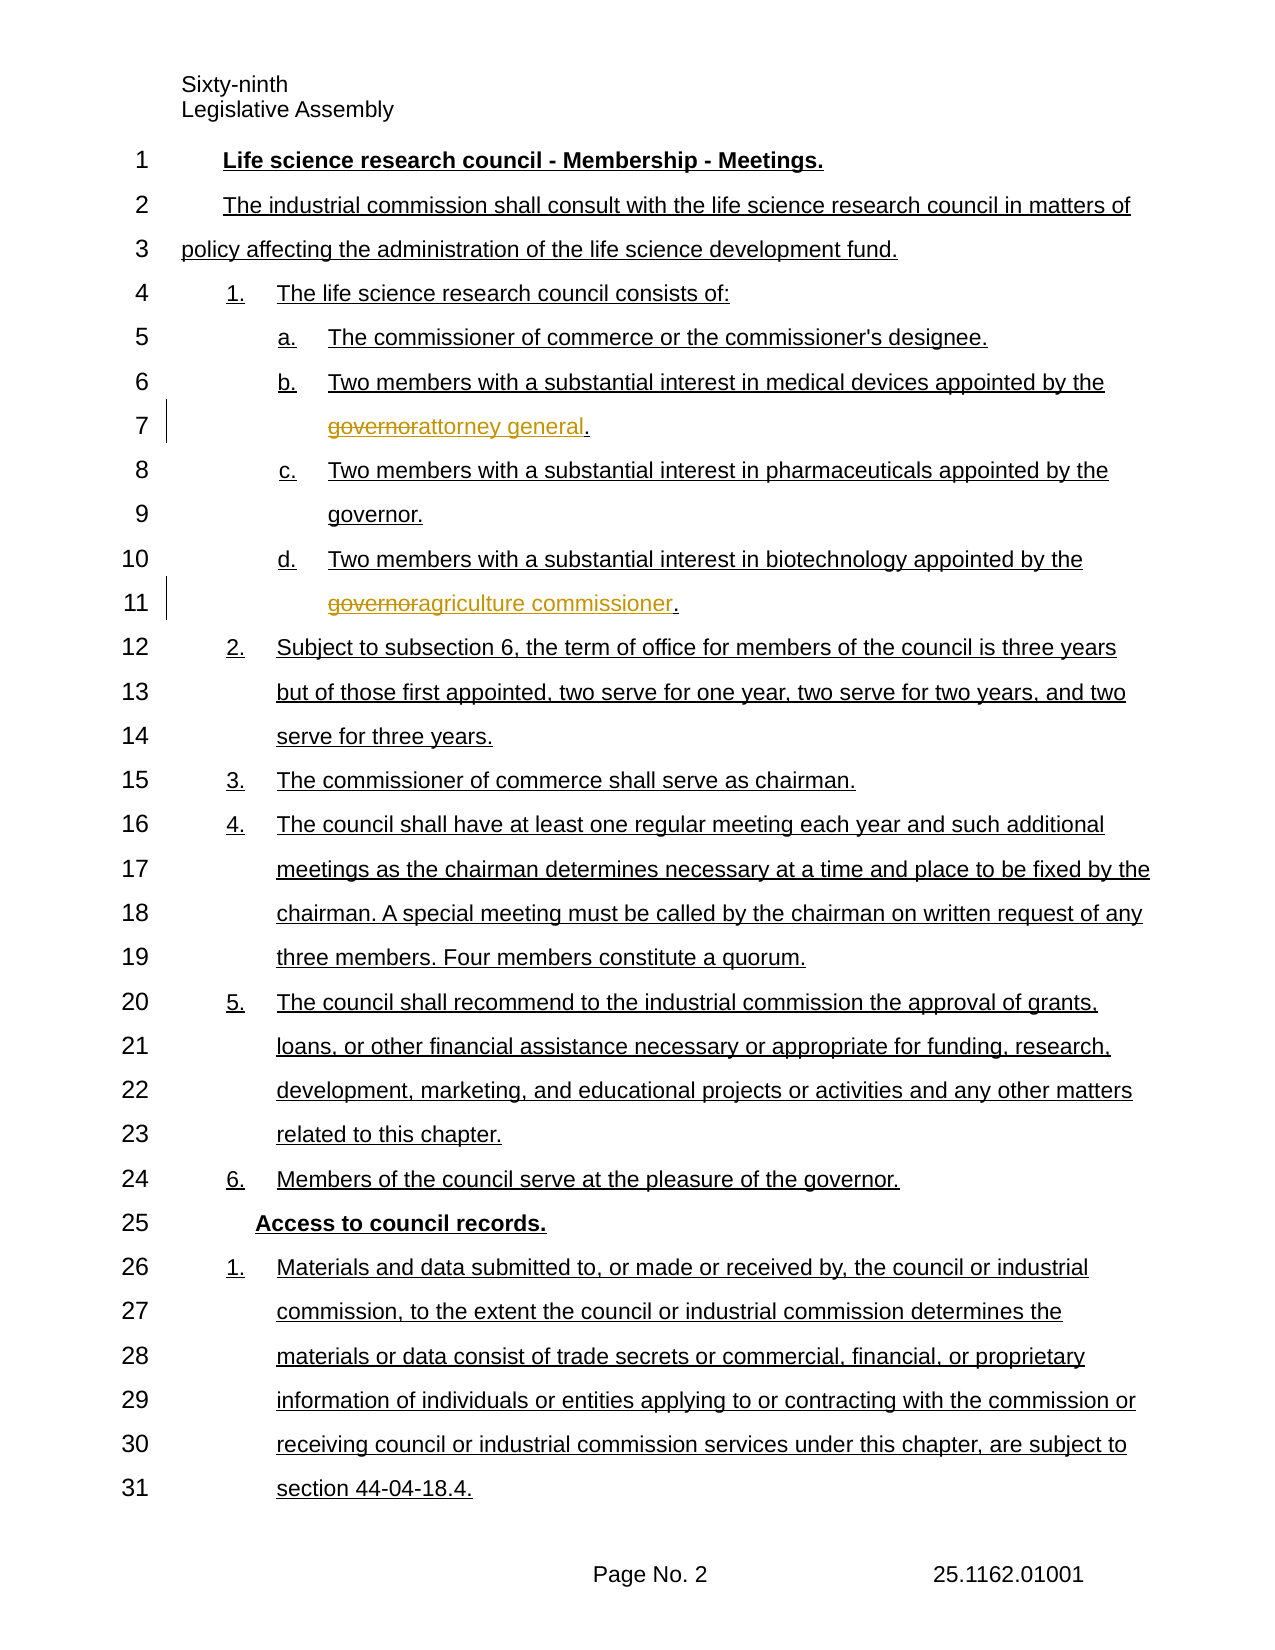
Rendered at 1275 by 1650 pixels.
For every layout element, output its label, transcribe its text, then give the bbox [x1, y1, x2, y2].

text 1. The life science research council consists of: [181, 266, 1154, 310]
text 3. The commissioner of commerce shall serve as chairman. [181, 753, 1154, 797]
text The industrial commission shall consult with the life science research council in matters of policy affecting the administration of the life science development fund. [181, 178, 1154, 266]
text 1. Materials and data submitted to, or made or received by, the council or industrial commission, to the extent the council or industrial commission determines the materials or data consist of trade secrets or commercial, financial, or proprietary information of individuals or entities applying to or contracting with the commission or receiving council or industrial commission services under this chapter, are subject to section 44‑04‑18.4. [181, 1240, 1154, 1506]
text 5. The council shall recommend to the industrial commission the approval of grants, loans, or other financial assistance necessary or appropriate for funding, research, development, marketing, and educational projects or activities and any other matters related to this chapter. [181, 974, 1154, 1152]
subtitle Life science research council - Membership - Meetings. [181, 133, 1154, 178]
text 4. The council shall have at least one regular meeting each year and such additional meetings as the chairman determines necessary at a time and place to be fixed by the chairman. A special meeting must be called by the chairman on written request of any three members. Four members constitute a quorum. [181, 797, 1154, 974]
text 2. Subject to subsection 6, the term of office for members of the council is three years but of those first appointed, two serve for one year, two serve for two years, and two serve for three years. [181, 620, 1154, 753]
subtitle Access to council records. [181, 1196, 1154, 1240]
text b. Two members with a substantial interest in medical devices appointed by the attorney general. [181, 355, 1154, 443]
text a. The commissioner of commerce or the commissioner's designee. [181, 310, 1154, 355]
text d. Two members with a substantial interest in biotechnology appointed by the agriculture commissioner. [181, 532, 1154, 620]
text c. Two members with a substantial interest in pharmaceuticals appointed by the governor. [181, 443, 1154, 532]
text 6. Members of the council serve at the pleasure of the governor. [181, 1152, 1154, 1196]
